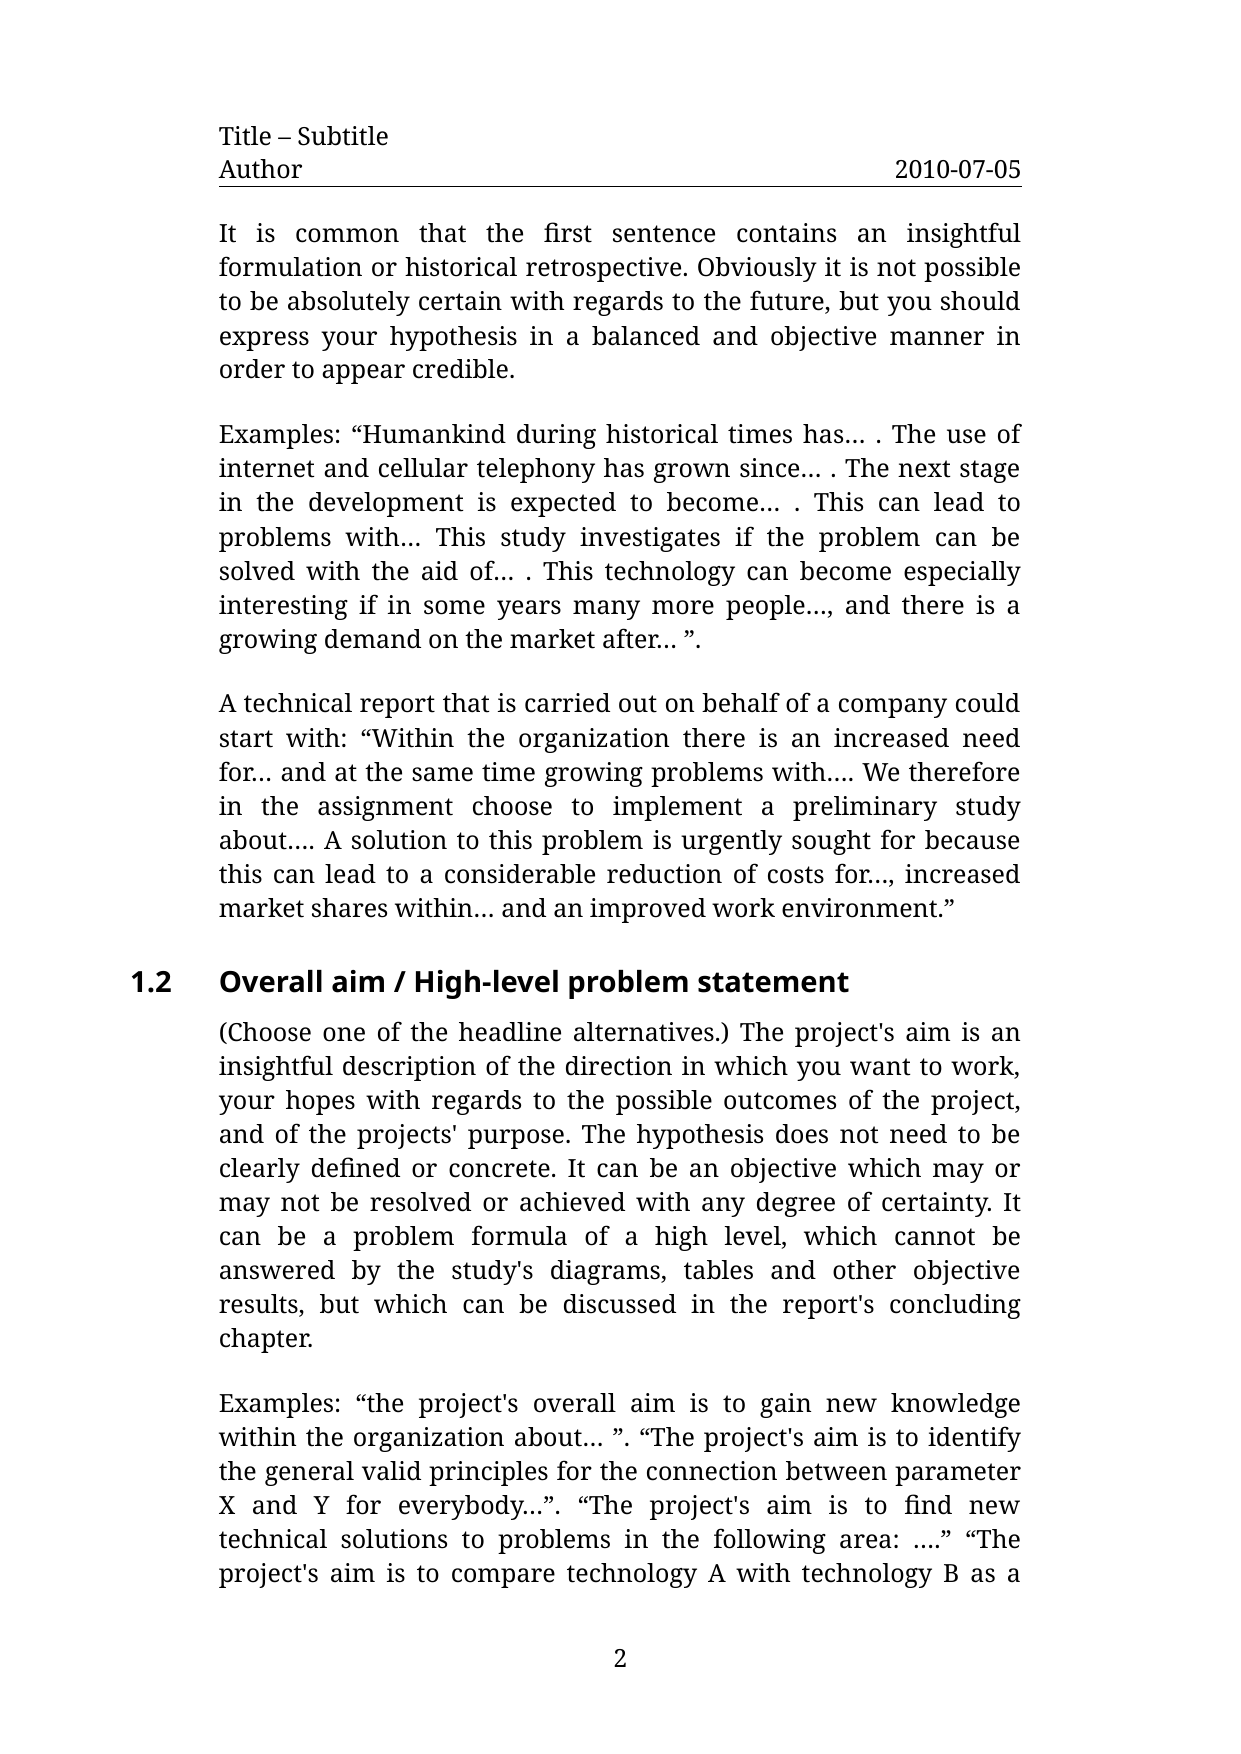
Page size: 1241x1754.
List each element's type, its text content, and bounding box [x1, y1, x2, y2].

text (Choose one of the headline alternatives.) The project's aim is an insightful description of the direction in which you want to work, your hopes with regards to the possible outcomes of the project, and of the projects' purpose. The hypothesis does not need to be clearly defined or concrete. It can be an objective which may or may not be resolved or achieved with any degree of certainty. It can be a problem formula of a high level, which cannot be answered by the study's diagrams, tables and other objective results, but which can be discussed in the report's concluding chapter. [218, 1014, 1022, 1355]
text A technical report that is carried out on behalf of a company could start with: “Within the organization there is an increased need for… and at the same time growing problems with…. We therefore in the assignment choose to implement a preliminary study about…. A solution to this problem is urgently sought for because this can lead to a considerable reduction of costs for…, increased market shares within… and an improved work environment.” [218, 686, 1022, 924]
subtitle Overall aim / High-level problem statement [130, 962, 1022, 1001]
text Examples: “the project's overall aim is to gain new knowledge within the organization about… ”. “The project's aim is to identify the general valid principles for the connection between parameter X and Y for everybody…”. “The project's aim is to find new technical solutions to problems in the following area: ….” “The project's aim is to compare technology A with technology B as a [218, 1386, 1022, 1590]
text It is common that the first sentence contains an insightful formulation or historical retrospective. Obviously it is not possible to be absolutely certain with regards to the future, but you should express your hypothesis in a balanced and objective manner in order to appear credible. [218, 216, 1022, 386]
text Examples: “Humankind during historical times has… . The use of internet and cellular telephony has grown since… . The next stage in the development is expected to become… . This can lead to problems with… This study investigates if the problem can be solved with the aid of… . This technology can become especially interesting if in some years many more people…, and there is a growing demand on the market after… ”. [218, 417, 1022, 655]
